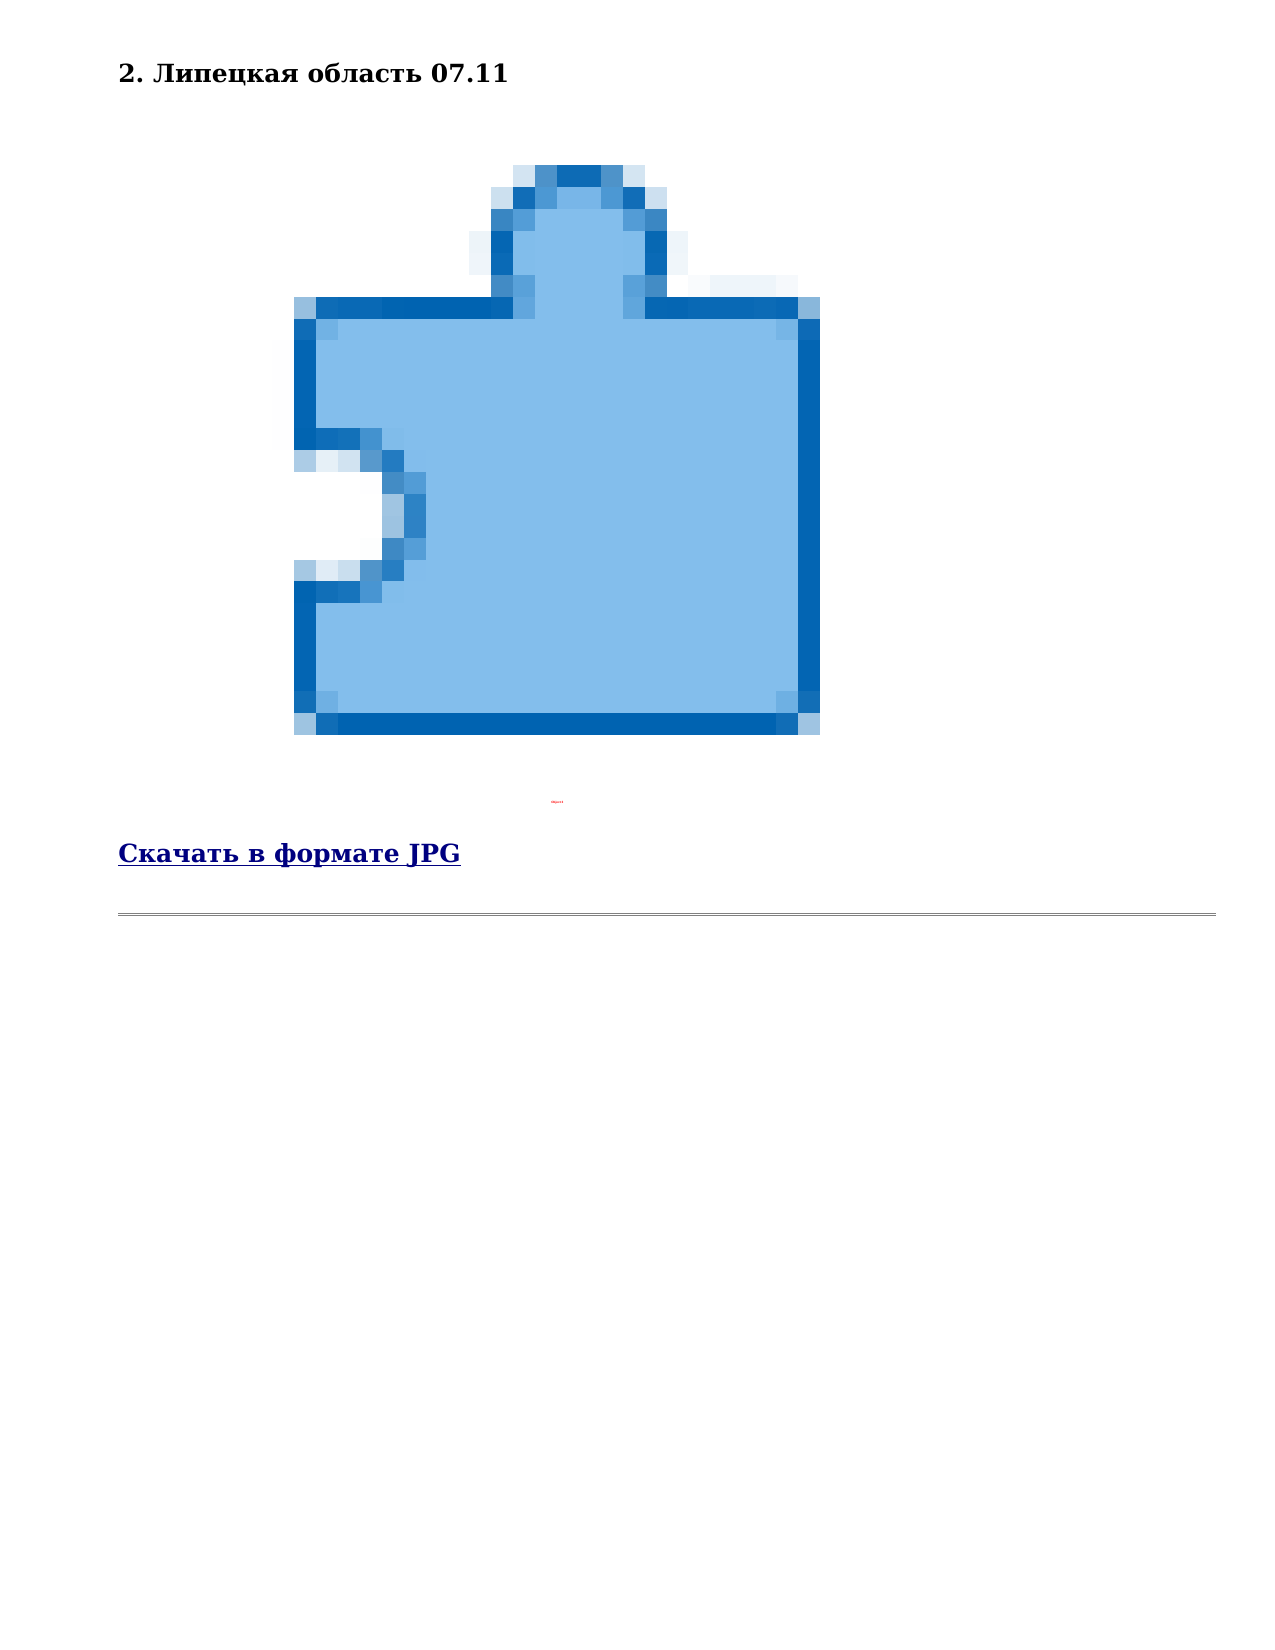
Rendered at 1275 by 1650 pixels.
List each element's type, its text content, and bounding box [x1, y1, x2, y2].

text Скачать в формате JPG [118, 839, 1216, 869]
subtitle 2. Липецкая область 07.11 [118, 59, 1216, 88]
